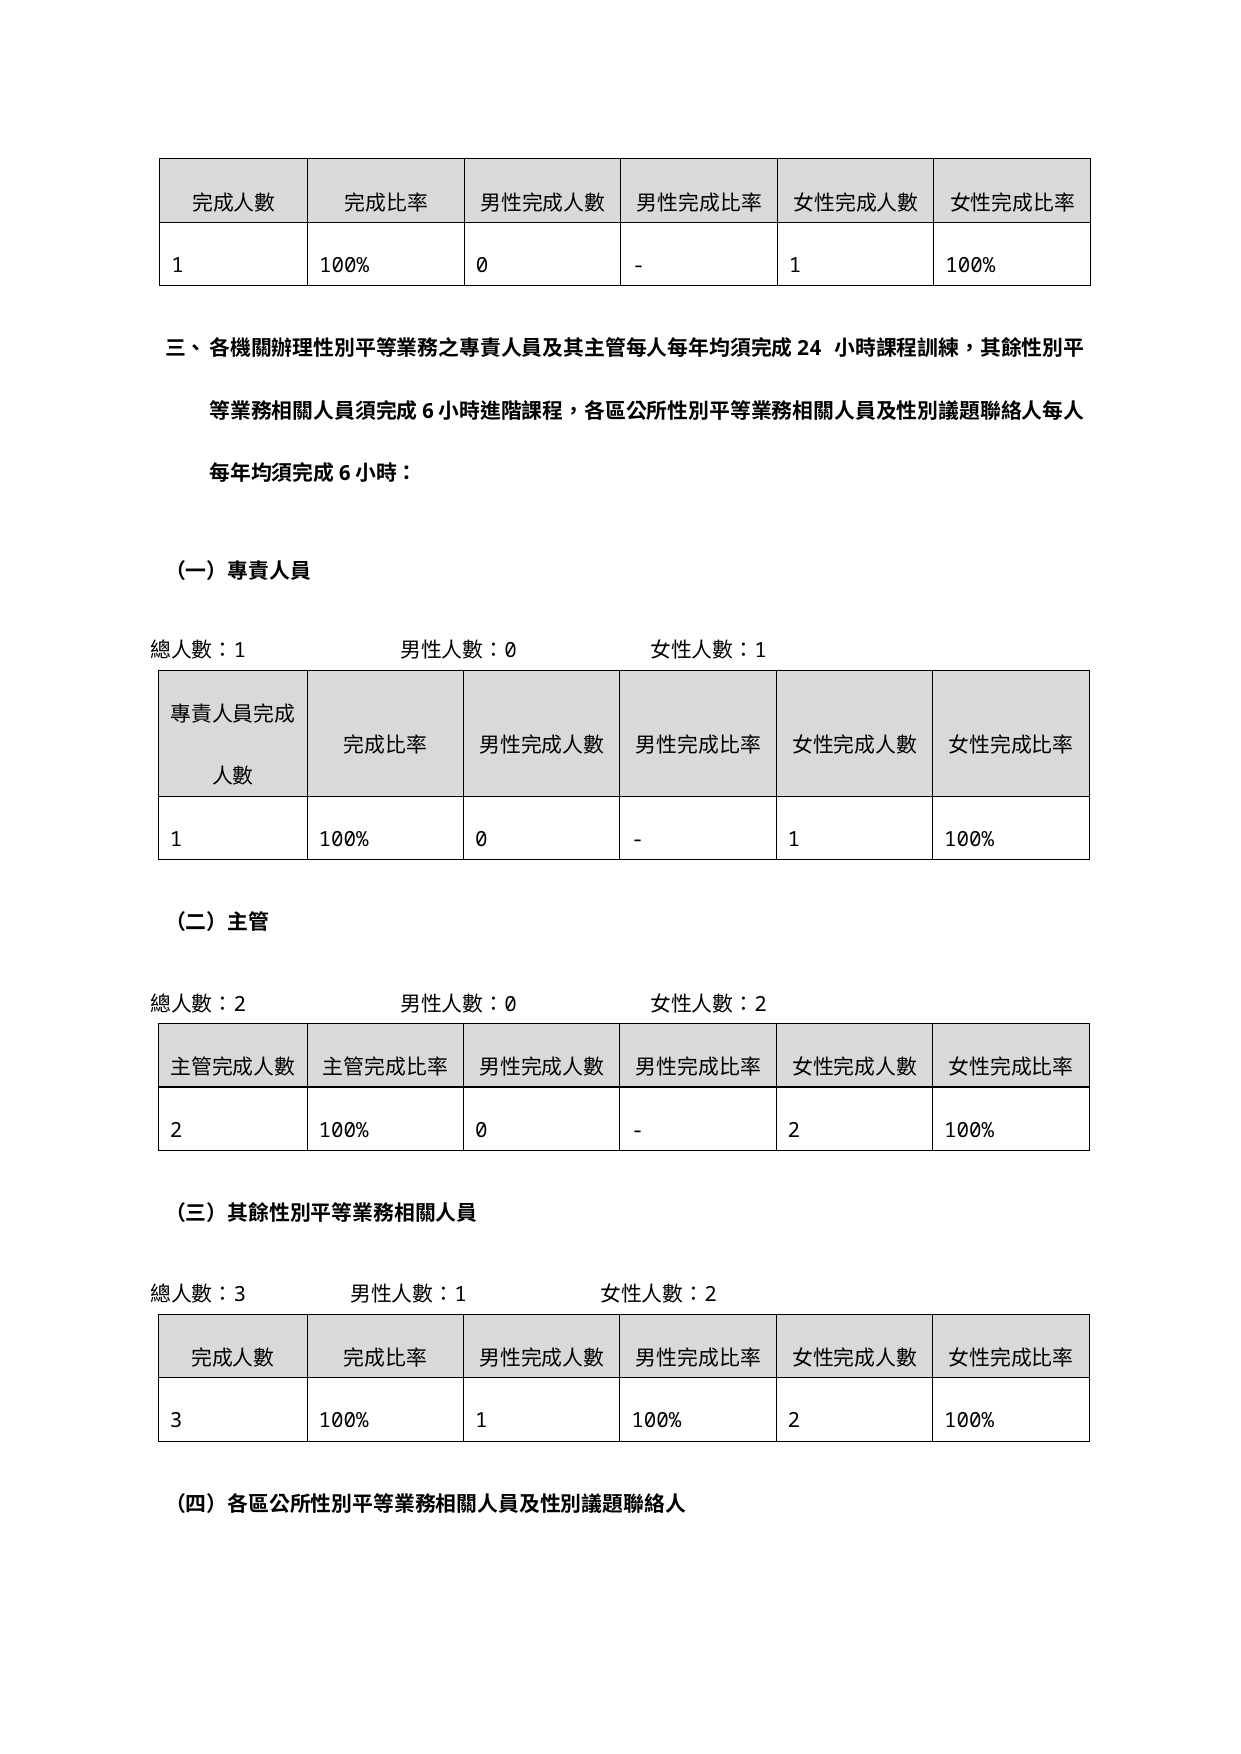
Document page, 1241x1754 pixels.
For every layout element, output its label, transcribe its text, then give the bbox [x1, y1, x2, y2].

table_header 主管完成比率 [308, 1024, 463, 1086]
table_header 男性完成人數 [464, 671, 619, 796]
table_header 女性完成比率 [933, 1024, 1089, 1086]
text 總人數：2 男性人數：0 女性人數：2 [150, 960, 1090, 1023]
table_cell - [620, 797, 776, 859]
table_header 男性完成比率 [620, 1315, 776, 1377]
table_header 主管完成人數 [159, 1024, 307, 1086]
table_cell 100% [934, 223, 1090, 285]
table_cell 100% [933, 1088, 1089, 1150]
table_cell 0 [465, 223, 620, 285]
table_cell 1 [160, 223, 307, 285]
table_cell 1 [777, 797, 932, 859]
table_header 完成比率 [308, 671, 463, 796]
table_header 女性完成比率 [933, 1315, 1089, 1377]
text （二）主管 [165, 879, 1090, 942]
table_header 完成比率 [308, 1315, 463, 1377]
table_header 女性完成比率 [933, 671, 1089, 796]
table_header 男性完成人數 [465, 159, 620, 222]
table_header 女性完成人數 [778, 159, 933, 222]
table_cell 100% [308, 1378, 463, 1441]
table_header 完成人數 [160, 159, 307, 222]
table_cell - [621, 223, 777, 285]
list 各機關辦理性別平等業務之專責人員及其主管每人每年均須完成24 小時課程訓練，其餘性別平等業務相關人員須完成6小時進階課程，各區公所性別平等業務相關人員及性別議題聯絡人每人每年均須完成6小時： [165, 305, 1090, 493]
table_cell 100% [620, 1378, 776, 1441]
text 總人數：1 男性人數：0 女性人數：1 [150, 607, 1090, 670]
table_cell 2 [159, 1088, 307, 1150]
table_cell 100% [308, 223, 464, 285]
table_cell 100% [933, 1378, 1089, 1441]
table_cell - [620, 1088, 776, 1150]
table_header 男性完成比率 [621, 159, 777, 222]
table_cell 1 [159, 797, 307, 859]
text 總人數：3 男性人數：1 女性人數：2 [150, 1251, 1090, 1313]
table_cell 100% [933, 797, 1089, 859]
table_cell 100% [308, 1088, 463, 1150]
table_cell 0 [464, 1088, 619, 1150]
table_header 專責人員完成人數 [159, 671, 307, 796]
text （三）其餘性別平等業務相關人員 [165, 1170, 1090, 1232]
table_header 完成比率 [308, 159, 464, 222]
table_cell 0 [464, 797, 619, 859]
table_header 男性完成人數 [464, 1024, 619, 1086]
text （四）各區公所性別平等業務相關人員及性別議題聯絡人 [165, 1460, 1090, 1523]
table_header 完成人數 [159, 1315, 307, 1377]
table_header 女性完成人數 [777, 1315, 932, 1377]
table_cell 1 [464, 1378, 619, 1441]
table_cell 1 [778, 223, 933, 285]
table_header 女性完成比率 [934, 159, 1090, 222]
table_header 男性完成比率 [620, 671, 776, 796]
table_header 男性完成比率 [620, 1024, 776, 1086]
table_header 女性完成人數 [777, 1024, 932, 1086]
table_cell 2 [777, 1378, 932, 1441]
table_header 女性完成人數 [777, 671, 932, 796]
table_cell 2 [777, 1088, 932, 1150]
table_header 男性完成人數 [464, 1315, 619, 1377]
text （一）專責人員 [165, 528, 1090, 591]
table_cell 100% [308, 797, 463, 859]
table_cell 3 [159, 1378, 307, 1441]
